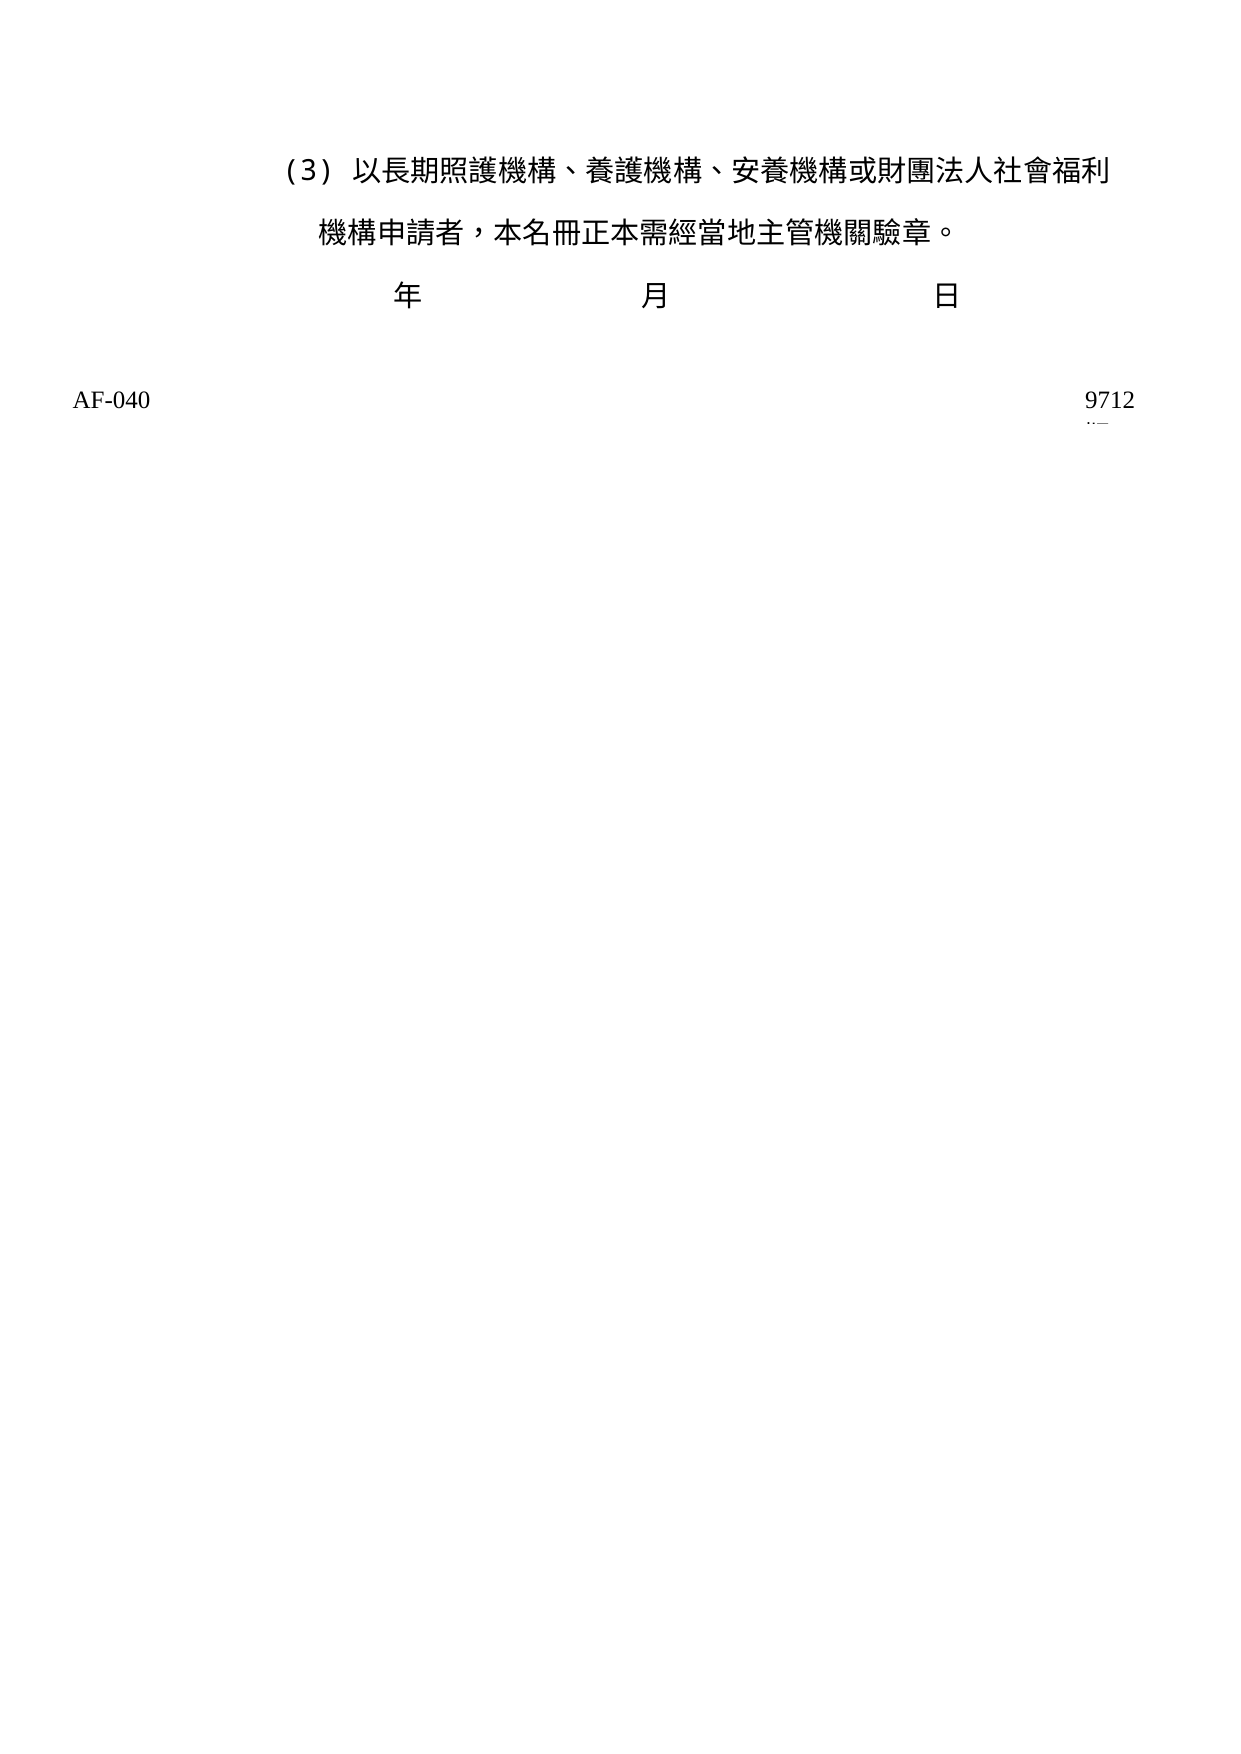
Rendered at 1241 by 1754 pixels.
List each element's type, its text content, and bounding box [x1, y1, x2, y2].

text 9712版 [1085, 386, 1164, 424]
text [58, 378, 167, 431]
text [1070, 378, 1179, 431]
text (3) 以長期照護機構、養護機構、安養機構或財團法人社會福利機構申請者，本名冊正本需經當地主管機關驗章。 [159, 127, 1110, 252]
text 年 月 日 [159, 252, 1110, 314]
text AF-040 [72, 386, 152, 414]
